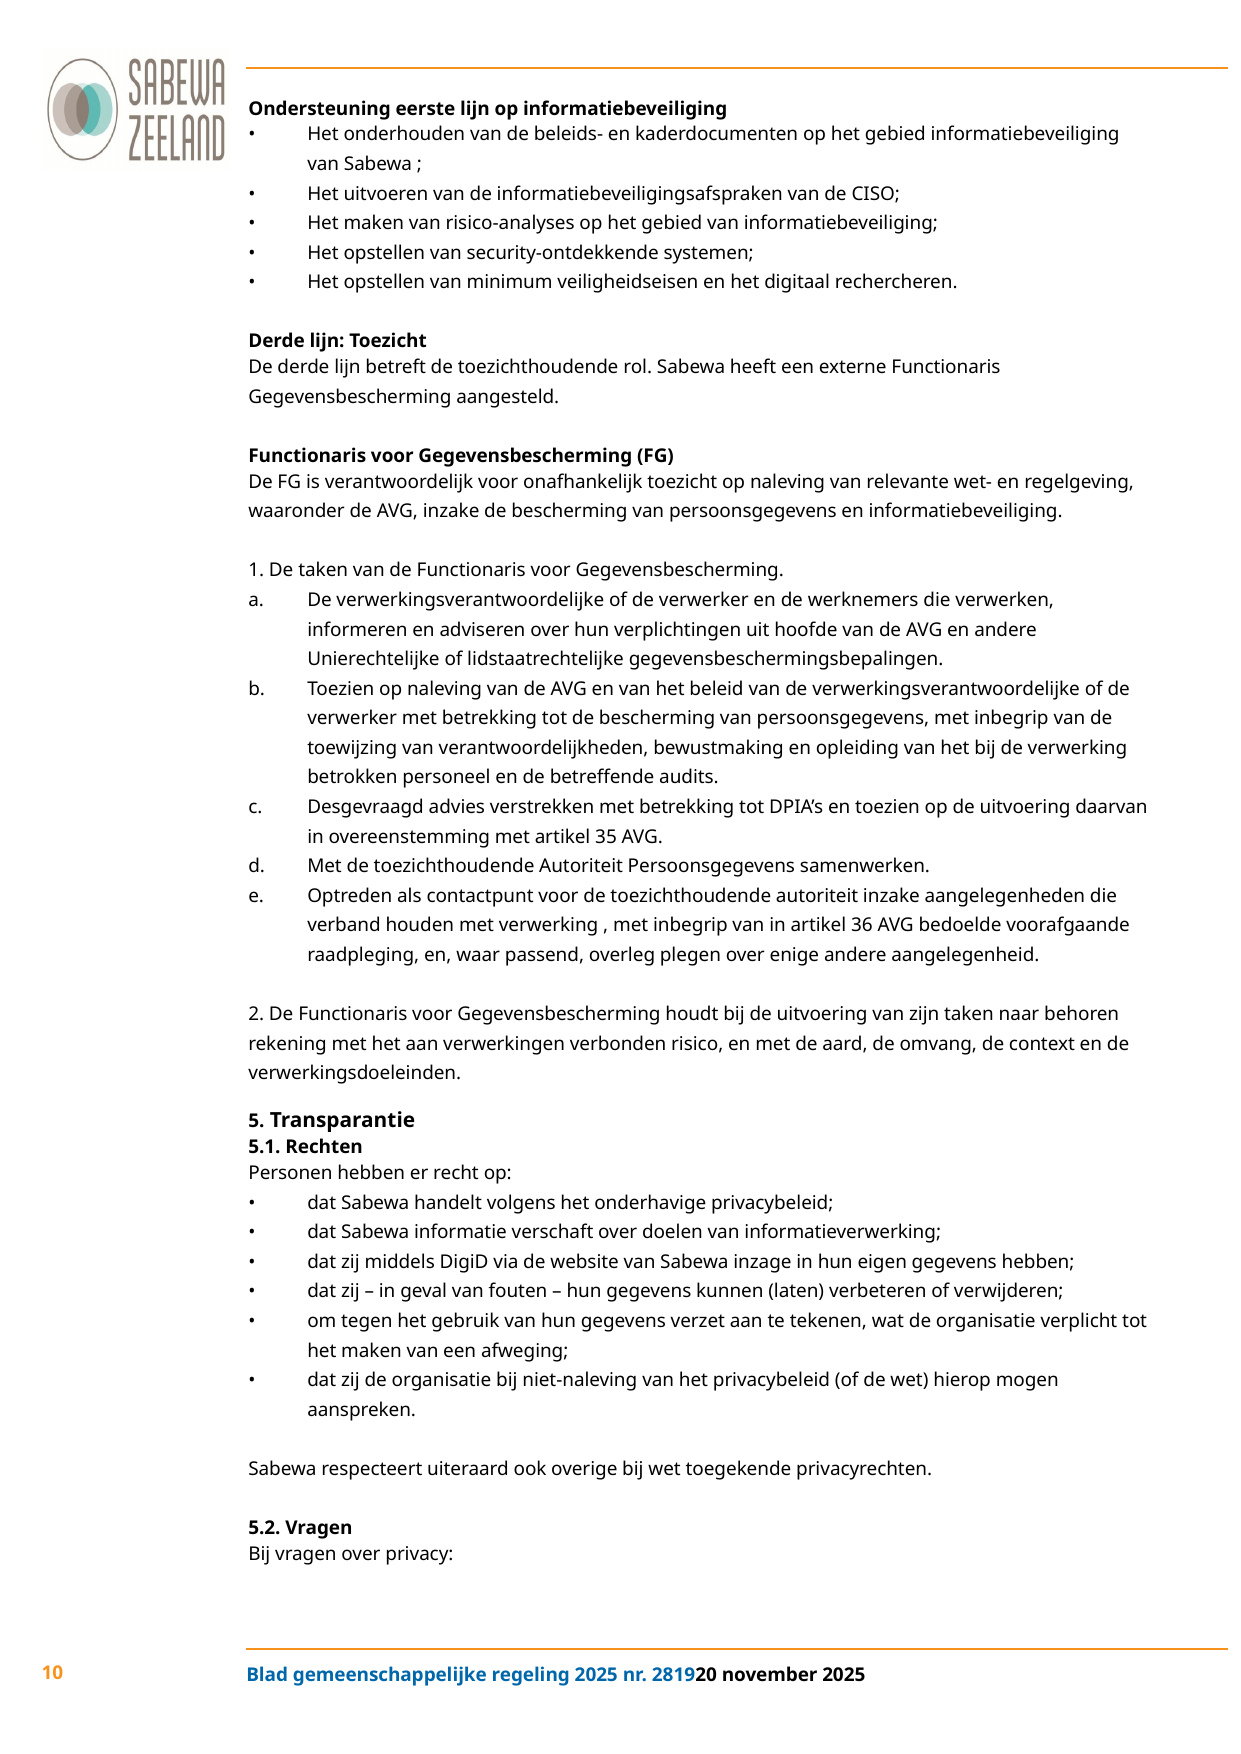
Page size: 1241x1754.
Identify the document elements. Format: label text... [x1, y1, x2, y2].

list Het opstellen van minimum veiligheidseisen en het digitaal rechercheren. [248, 268, 1152, 294]
text Personen hebben er recht op: [248, 1159, 1152, 1185]
list dat zij – in geval van fouten – hun gegevens kunnen (laten) verbeteren of verwijderen; [248, 1278, 1152, 1303]
list Het uitvoeren van de informatiebeveiligingsafspraken van de CISO; [248, 180, 1152, 205]
list Met de toezichthoudende Autoriteit Persoonsgegevens samenwerken. [248, 852, 1152, 878]
picture [41, 47, 231, 172]
text Ondersteuning eerste lijn op informatiebeveiliging [248, 95, 1152, 121]
list dat zij de organisatie bij niet-naleving van het privacybeleid (of de wet) hierop mogen aanspreken. [248, 1366, 1152, 1422]
text 1. De taken van de Functionaris voor Gegevensbescherming. [248, 557, 1152, 582]
list Optreden als contactpunt voor de toezichthoudende autoriteit inzake aangelegenheden die verband houden met verwerking , met inbegrip van in artikel 36 AVG bedoelde voorafgaande raadpleging, en, waar passend, overleg plegen over enige andere aangelegenheid. [248, 882, 1152, 967]
text 5.1. Rechten [248, 1133, 1152, 1159]
list dat Sabewa handelt volgens het onderhavige privacybeleid; [248, 1189, 1152, 1214]
text De derde lijn betreft de toezichthoudende rol. Sabewa heeft een externe Functionaris Gegevensbescherming aangesteld. [248, 353, 1152, 409]
text Sabewa respecteert uiteraard ook overige bij wet toegekende privacyrechten. [248, 1455, 1152, 1481]
text De FG is verantwoordelijk voor onafhankelijk toezicht op naleving van relevante wet- en regelgeving, waaronder de AVG, inzake de bescherming van persoonsgegevens en informatiebeveiliging. [248, 468, 1152, 523]
list Toezien op naleving van de AVG en van het beleid van de verwerkingsverantwoordelijke of de verwerker met betrekking tot de bescherming van persoonsgegevens, met inbegrip van de toewijzing van verantwoordelijkheden, bewustmaking en opleiding van het bij de verwerking betrokken personeel en de betreffende audits. [248, 675, 1152, 789]
list Het opstellen van security-ontdekkende systemen; [248, 239, 1152, 264]
list dat Sabewa informatie verschaft over doelen van informatieverwerking; [248, 1218, 1152, 1244]
list Het onderhouden van de beleids- en kaderdocumenten op het gebied informatiebeveiliging van Sabewa ; [248, 121, 1152, 176]
list om tegen het gebruik van hun gegevens verzet aan te tekenen, wat de organisatie verplicht tot het maken van een afweging; [248, 1307, 1152, 1362]
text Functionaris voor Gegevensbescherming (FG) [248, 442, 1152, 468]
list De verwerkingsverantwoordelijke of de verwerker en de werknemers die verwerken, informeren en adviseren over hun verplichtingen uit hoofde van de AVG en andere Unierechtelijke of lidstaatrechtelijke gegevensbeschermingsbepalingen. [248, 586, 1152, 671]
text 5. Transparantie [248, 1105, 1152, 1133]
text 2. De Functionaris voor Gegevensbescherming houdt bij de uitvoering van zijn taken naar behoren rekening met het aan verwerkingen verbonden risico, en met de aard, de omvang, de context en de verwerkingsdoeleinden. [248, 1000, 1152, 1085]
text Derde lijn: Toezicht [248, 328, 1152, 353]
list Het maken van risico-analyses op het gebied van informatiebeveiliging; [248, 209, 1152, 235]
text 5.2. Vragen [248, 1514, 1152, 1540]
list Desgevraagd advies verstrekken met betrekking tot DPIA’s en toezien op de uitvoering daarvan in overeenstemming met artikel 35 AVG. [248, 793, 1152, 848]
text Bij vragen over privacy: [248, 1540, 1152, 1566]
list dat zij middels DigiD via de website van Sabewa inzage in hun eigen gegevens hebben; [248, 1248, 1152, 1274]
